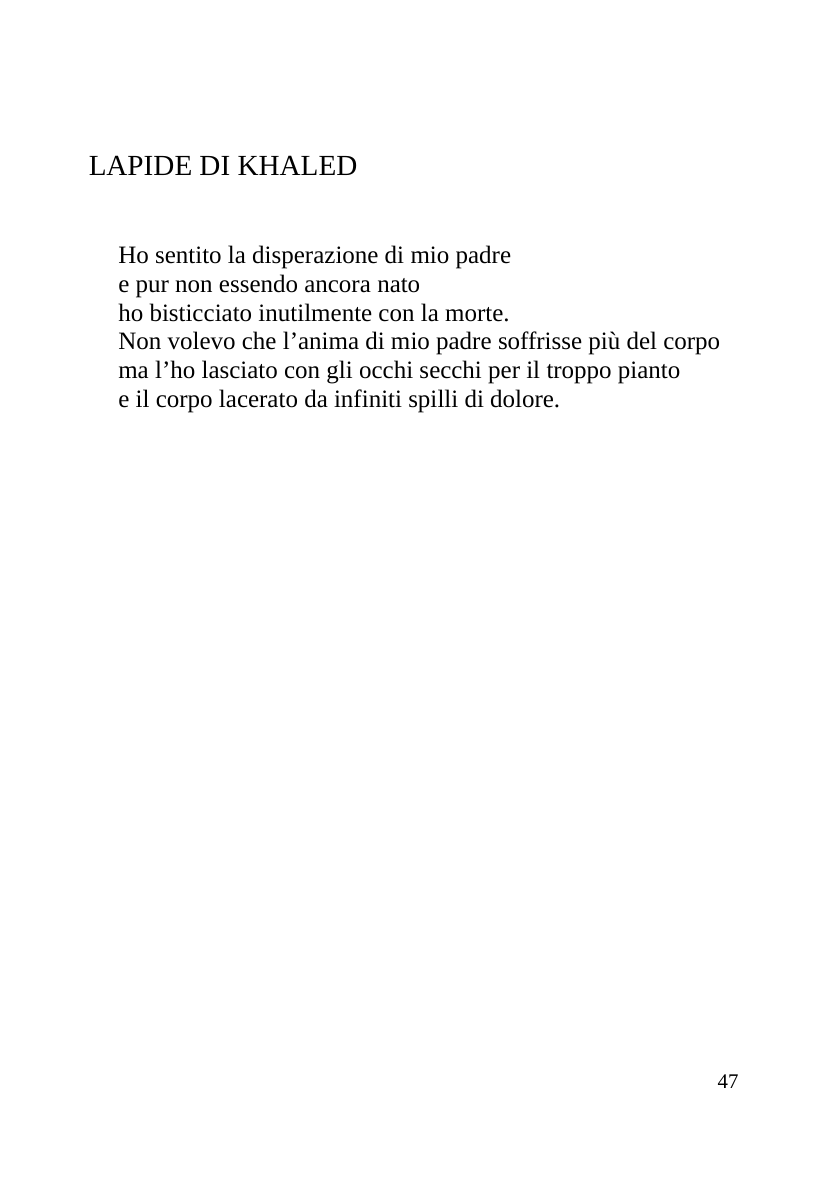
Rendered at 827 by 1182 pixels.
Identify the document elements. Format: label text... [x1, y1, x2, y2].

text ho bisticciato inutilmente con la morte. [88, 298, 738, 326]
text e pur non essendo ancora nato [88, 269, 738, 298]
text e il corpo lacerato da infiniti spilli di dolore. [88, 384, 738, 413]
text ma l’ho lasciato con gli occhi secchi per il troppo pianto [88, 355, 738, 384]
text Ho sentito la disperazione di mio padre [88, 240, 738, 269]
text LAPIDE DI KHALED [88, 148, 738, 181]
text Non volevo che l’anima di mio padre soffrisse più del corpo [88, 326, 738, 355]
